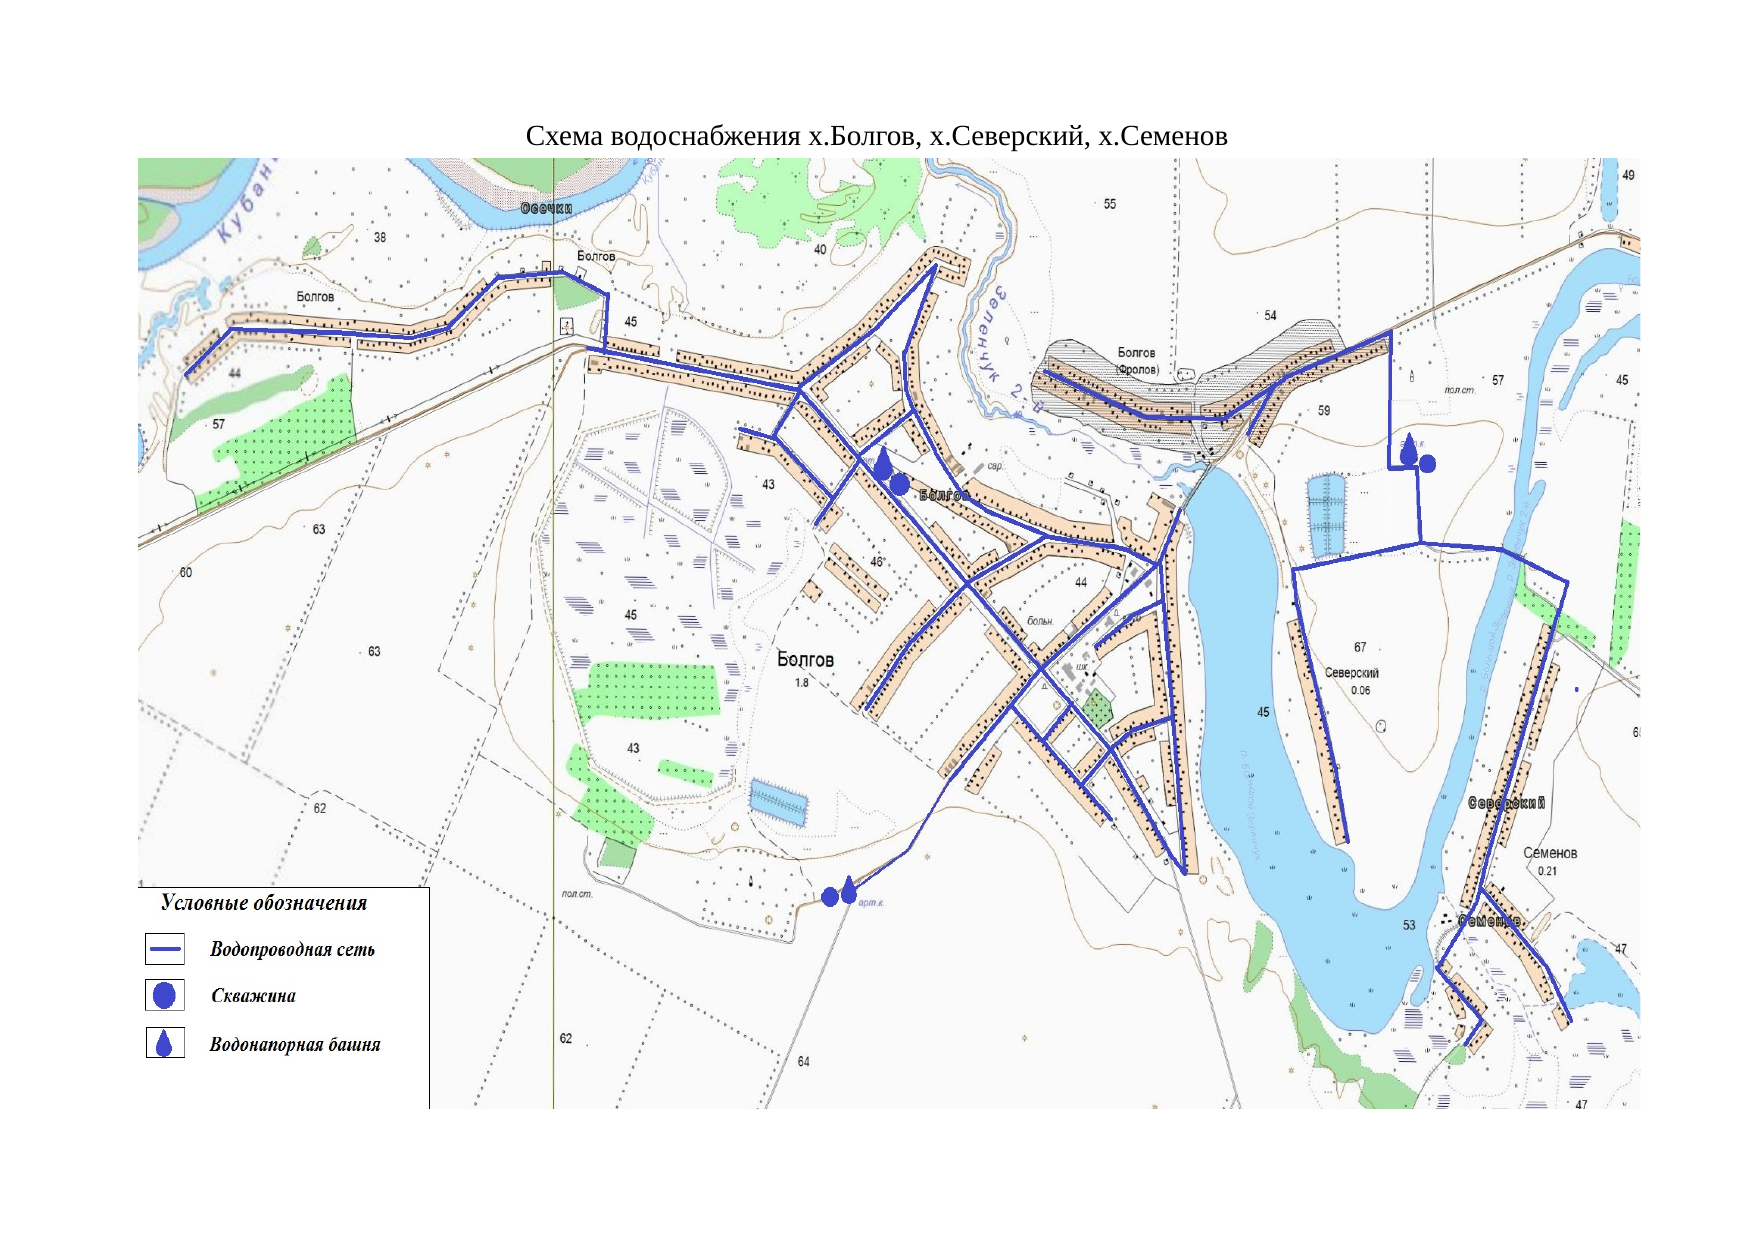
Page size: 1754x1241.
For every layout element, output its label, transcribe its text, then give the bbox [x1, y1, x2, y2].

text Схема водоснабжения х.Болгов, х.Северский, х.Семенов [118, 118, 1636, 152]
picture [138, 158, 1641, 1109]
